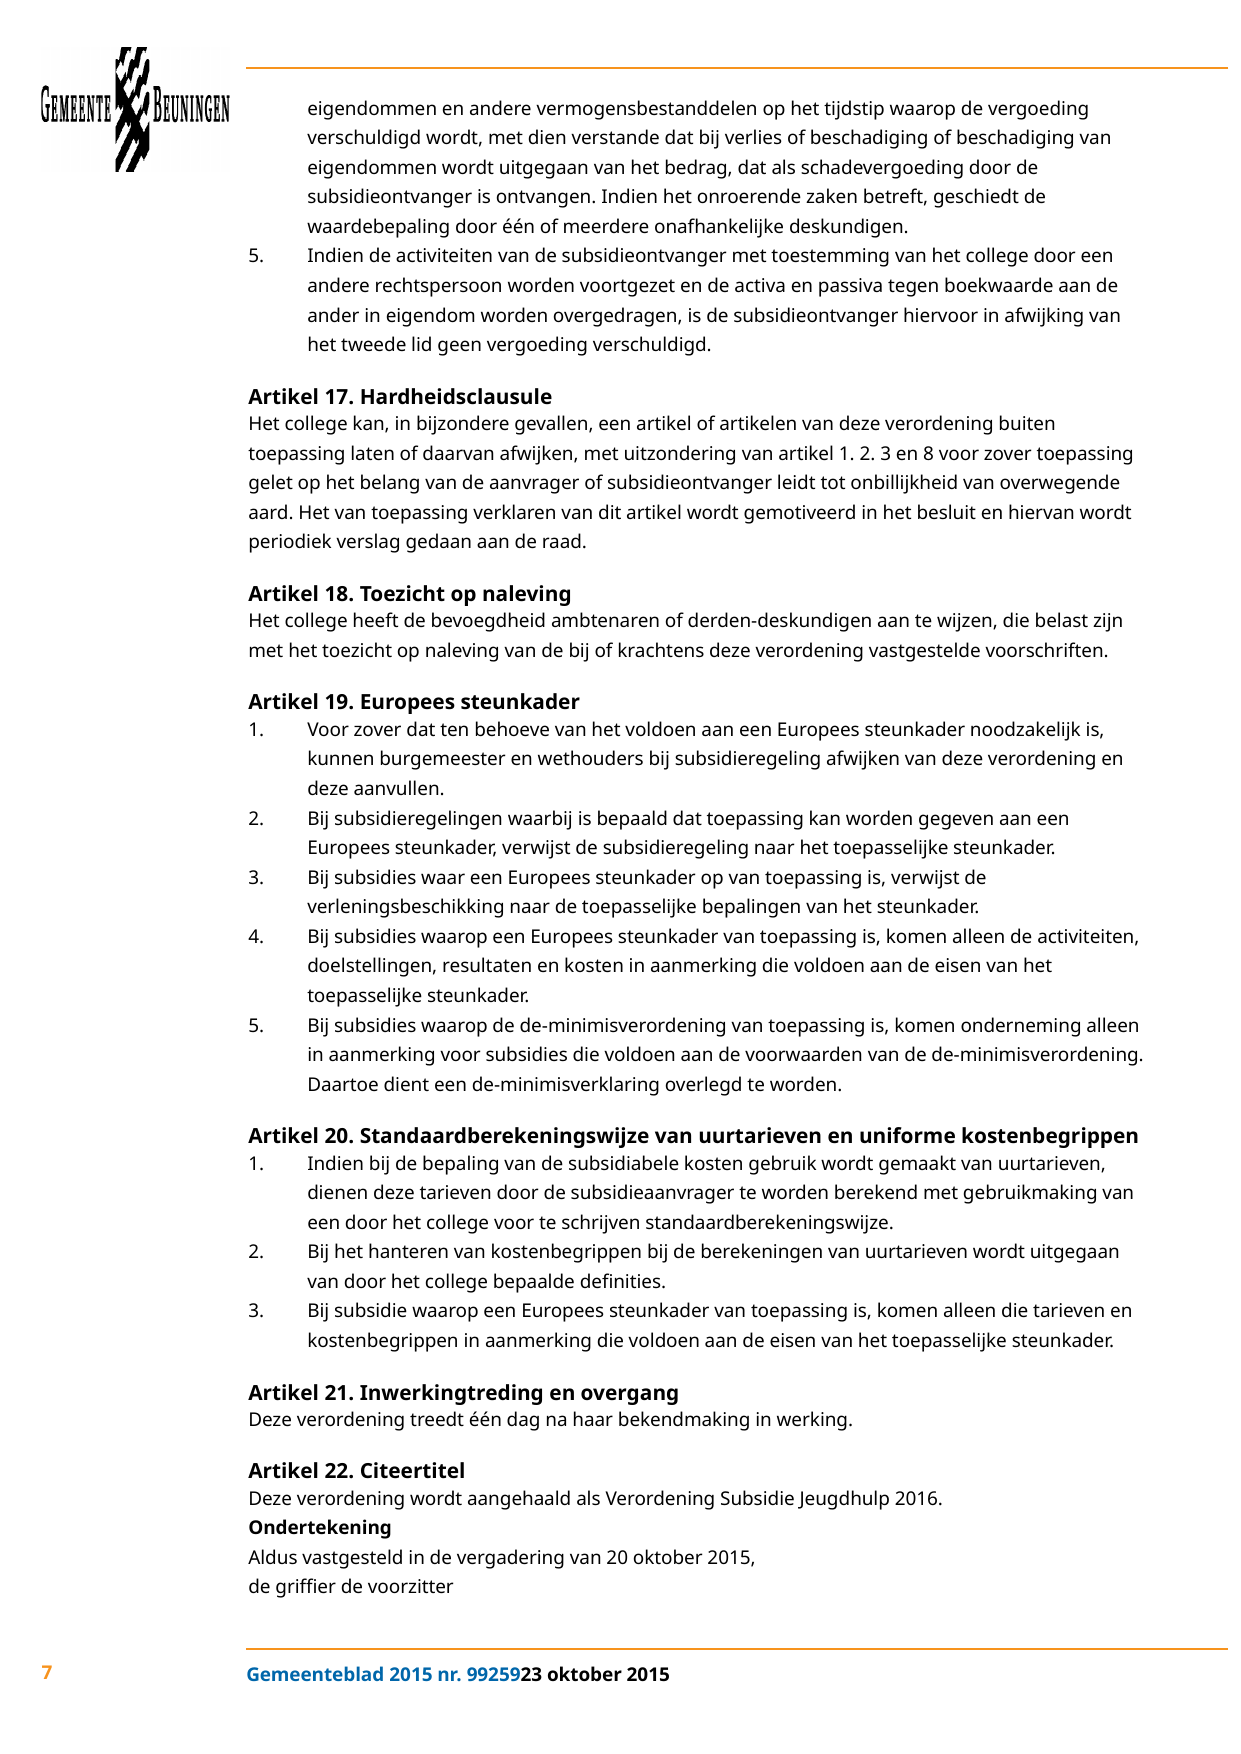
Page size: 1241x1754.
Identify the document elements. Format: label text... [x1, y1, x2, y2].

list eigendommen en andere vermogensbestanddelen op het tijdstip waarop de vergoeding verschuldigd wordt, met dien verstande dat bij verlies of beschadiging of beschadiging van eigendommen wordt uitgegaan van het bedrag, dat als schadevergoeding door de subsidieontvanger is ontvangen. Indien het onroerende zaken betreft, geschiedt de waardebepaling door één of meerdere onafhankelijke deskundigen. [248, 95, 1152, 239]
text Het college heeft de bevoegdheid ambtenaren of derden-deskundigen aan te wijzen, die belast zijn met het toezicht op naleving van de bij of krachtens deze verordening vastgestelde voorschriften. [248, 607, 1152, 663]
list Bij subsidieregelingen waarbij is bepaald dat toepassing kan worden gegeven aan een Europees steunkader, verwijst de subsidieregeling naar het toepasselijke steunkader. [248, 805, 1152, 860]
text Het college kan, in bijzondere gevallen, een artikel of artikelen van deze verordening buiten toepassing laten of daarvan afwijken, met uitzondering van artikel 1. 2. 3 en 8 voor zover toepassing gelet op het belang van de aanvrager of subsidieontvanger leidt tot onbillijkheid van overwegende aard. Het van toepassing verklaren van dit artikel wordt gemotiveerd in het besluit en hiervan wordt periodiek verslag gedaan aan de raad. [248, 410, 1152, 554]
list Bij subsidie waarop een Europees steunkader van toepassing is, komen alleen die tarieven en kostenbegrippen in aanmerking die voldoen aan de eisen van het toepasselijke steunkader. [248, 1298, 1152, 1353]
list Indien bij de bepaling van de subsidiabele kosten gebruik wordt gemaakt van uurtarieven, dienen deze tarieven door de subsidieaanvrager te worden berekend met gebruikmaking van een door het college voor te schrijven standaardberekeningswijze. [248, 1150, 1152, 1235]
text Artikel 21. Inwerkingtreding en overgang [248, 1378, 1152, 1406]
text Artikel 19. Europees steunkader [248, 687, 1152, 716]
list Bij het hanteren van kostenbegrippen bij de berekeningen van uurtarieven wordt uitgegaan van door het college bepaalde definities. [248, 1238, 1152, 1294]
list Indien de activiteiten van de subsidieontvanger met toestemming van het college door een andere rechtspersoon worden voortgezet en de activa en passiva tegen boekwaarde aan de ander in eigendom worden overgedragen, is de subsidieontvanger hiervoor in afwijking van het tweede lid geen vergoeding verschuldigd. [248, 243, 1152, 357]
list Voor zover dat ten behoeve van het voldoen aan een Europees steunkader noodzakelijk is, kunnen burgemeester en wethouders bij subsidieregeling afwijken van deze verordening en deze aanvullen. [248, 716, 1152, 801]
text Artikel 20. Standaardberekeningswijze van uurtarieven en uniforme kostenbegrippen [248, 1121, 1152, 1150]
text Artikel 18. Toezicht op naleving [248, 579, 1152, 607]
picture [41, 47, 231, 172]
text Aldus vastgesteld in de vergadering van 20 oktober 2015, [248, 1544, 1152, 1570]
text Artikel 22. Citeertitel [248, 1457, 1152, 1485]
text Deze verordening treedt één dag na haar bekendmaking in werking. [248, 1406, 1152, 1432]
text Deze verordening wordt aangehaald als Verordening Subsidie Jeugdhulp 2016. [248, 1485, 1152, 1511]
text Ondertekening [248, 1514, 1152, 1540]
text Artikel 17. Hardheidsclausule [248, 382, 1152, 410]
list Bij subsidies waarop een Europees steunkader van toepassing is, komen alleen de activiteiten, doelstellingen, resultaten en kosten in aanmerking die voldoen aan de eisen van het toepasselijke steunkader. [248, 923, 1152, 1008]
list Bij subsidies waar een Europees steunkader op van toepassing is, verwijst de verleningsbeschikking naar de toepasselijke bepalingen van het steunkader. [248, 864, 1152, 919]
list Bij subsidies waarop de de-minimisverordening van toepassing is, komen onderneming alleen in aanmerking voor subsidies die voldoen aan de voorwaarden van de de-minimisverordening. Daartoe dient een de-minimisverklaring overlegd te worden. [248, 1012, 1152, 1097]
text de griffier de voorzitter [248, 1574, 1152, 1599]
